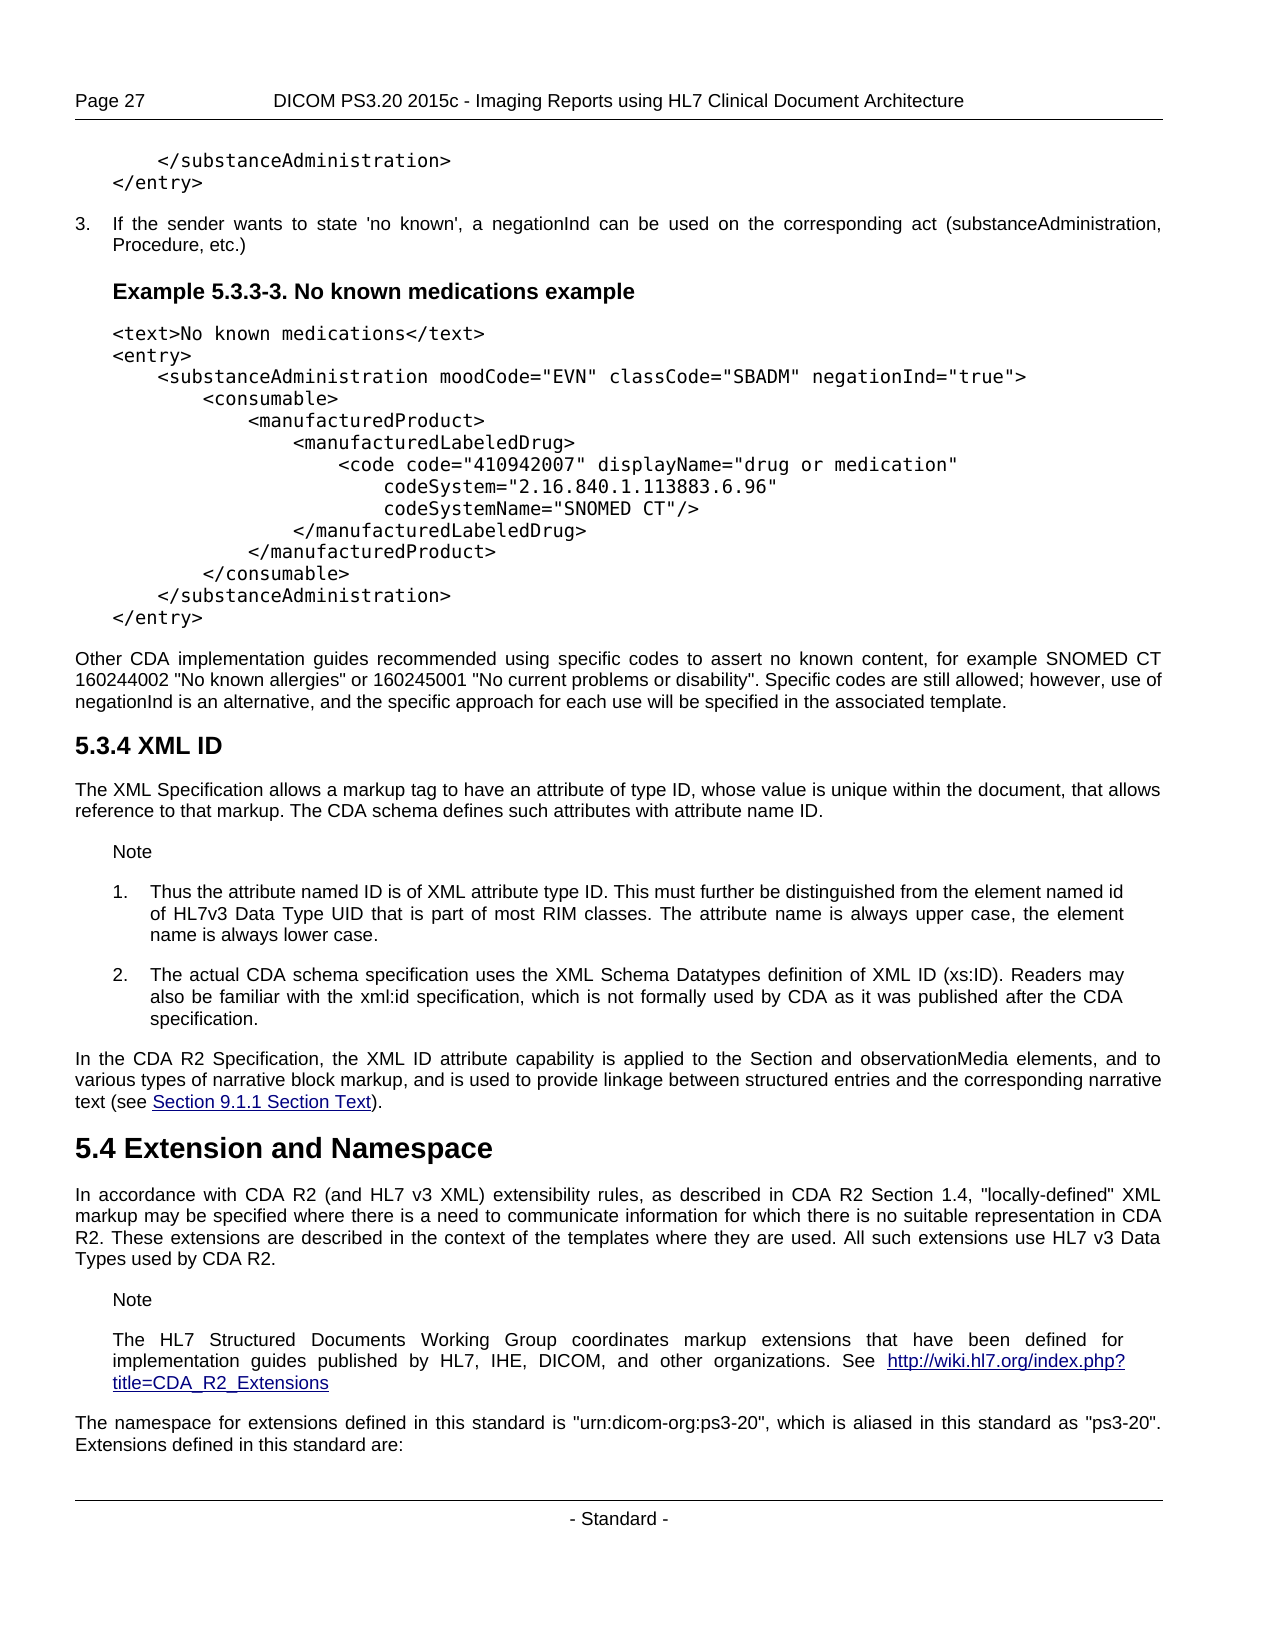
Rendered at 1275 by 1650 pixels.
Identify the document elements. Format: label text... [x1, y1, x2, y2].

text 5.3.4 XML ID [75, 731, 1162, 760]
text The namespace for extensions defined in this standard is "urn:dicom-org:ps3-20", which is aliased in this standard as "ps3-20". Extensions defined in this standard are: [75, 1412, 1162, 1455]
list If the sender wants to state 'no known', a negationInd can be used on the corresponding act (substanceAdministration, Procedure, etc.) [75, 212, 1162, 256]
text Other CDA implementation guides recommended using specific codes to assert no known content, for example SNOMED CT 160244002 "No known allergies" or 160245001 "No current problems or disability". Specific codes are still allowed; however, use of negationInd is an alternative, and the specific approach for each use will be specified in the associated template. [75, 648, 1162, 712]
list Thus the attribute named ID is of XML attribute type ID. This must further be distinguished from the element named id of HL7v3 Data Type UID that is part of most RIM classes. The attribute name is always upper case, the element name is always lower case. [112, 881, 1125, 946]
text 5.4 Extension and Namespace [75, 1131, 1162, 1165]
text Note [112, 1288, 1125, 1310]
list The actual CDA schema specification uses the XML Schema Datatypes definition of XML ID (xs:ID). Readers may also be familiar with the xml:id specification, which is not formally used by CDA as it was published after the CDA specification. [112, 964, 1125, 1029]
text The XML Specification allows a markup tag to have an attribute of type ID, whose value is unique within the document, that allows reference to that markup. The CDA schema defines such attributes with attribute name ID. [75, 779, 1162, 822]
list </substanceAdministration> </entry> [75, 150, 1162, 194]
text The HL7 Structured Documents Working Group coordinates markup extensions that have been defined for implementation guides published by HL7, IHE, DICOM, and other organizations. See http://​wiki.hl7.org/​index.php?​title=CDA_R2_Extensions [112, 1329, 1125, 1393]
list Example 5.3.3-3. No known medications example [75, 278, 1162, 304]
list <text>No known medications</text> <entry> <substanceAdministration moodCode="EVN" classCode="SBADM" negationInd="true"> <consumable> <manufacturedProduct> <manufacturedLabeledDrug> <code code="410942007" displayName="drug or medication" codeSystem="2.16.840.1.113883.6.96" codeSystemName="SNOMED CT"/> </manufacturedLabeledDrug> </manufacturedProduct> </consumable> </substanceAdministration> </entry> [75, 323, 1162, 629]
text Note [112, 841, 1125, 862]
text In accordance with CDA R2 (and HL7 v3 XML) extensibility rules, as described in CDA R2 Section 1.4, "locally-defined" XML markup may be specified where there is a need to communicate information for which there is no suitable representation in CDA R2. These extensions are described in the context of the templates where they are used. All such extensions use HL7 v3 Data Types used by CDA R2. [75, 1183, 1162, 1270]
text In the CDA R2 Specification, the XML ID attribute capability is applied to the Section and observationMedia elements, and to various types of narrative block markup, and is used to provide linkage between structured entries and the corresponding narrative text (see Section 9.1.1 Section Text). [75, 1048, 1162, 1112]
